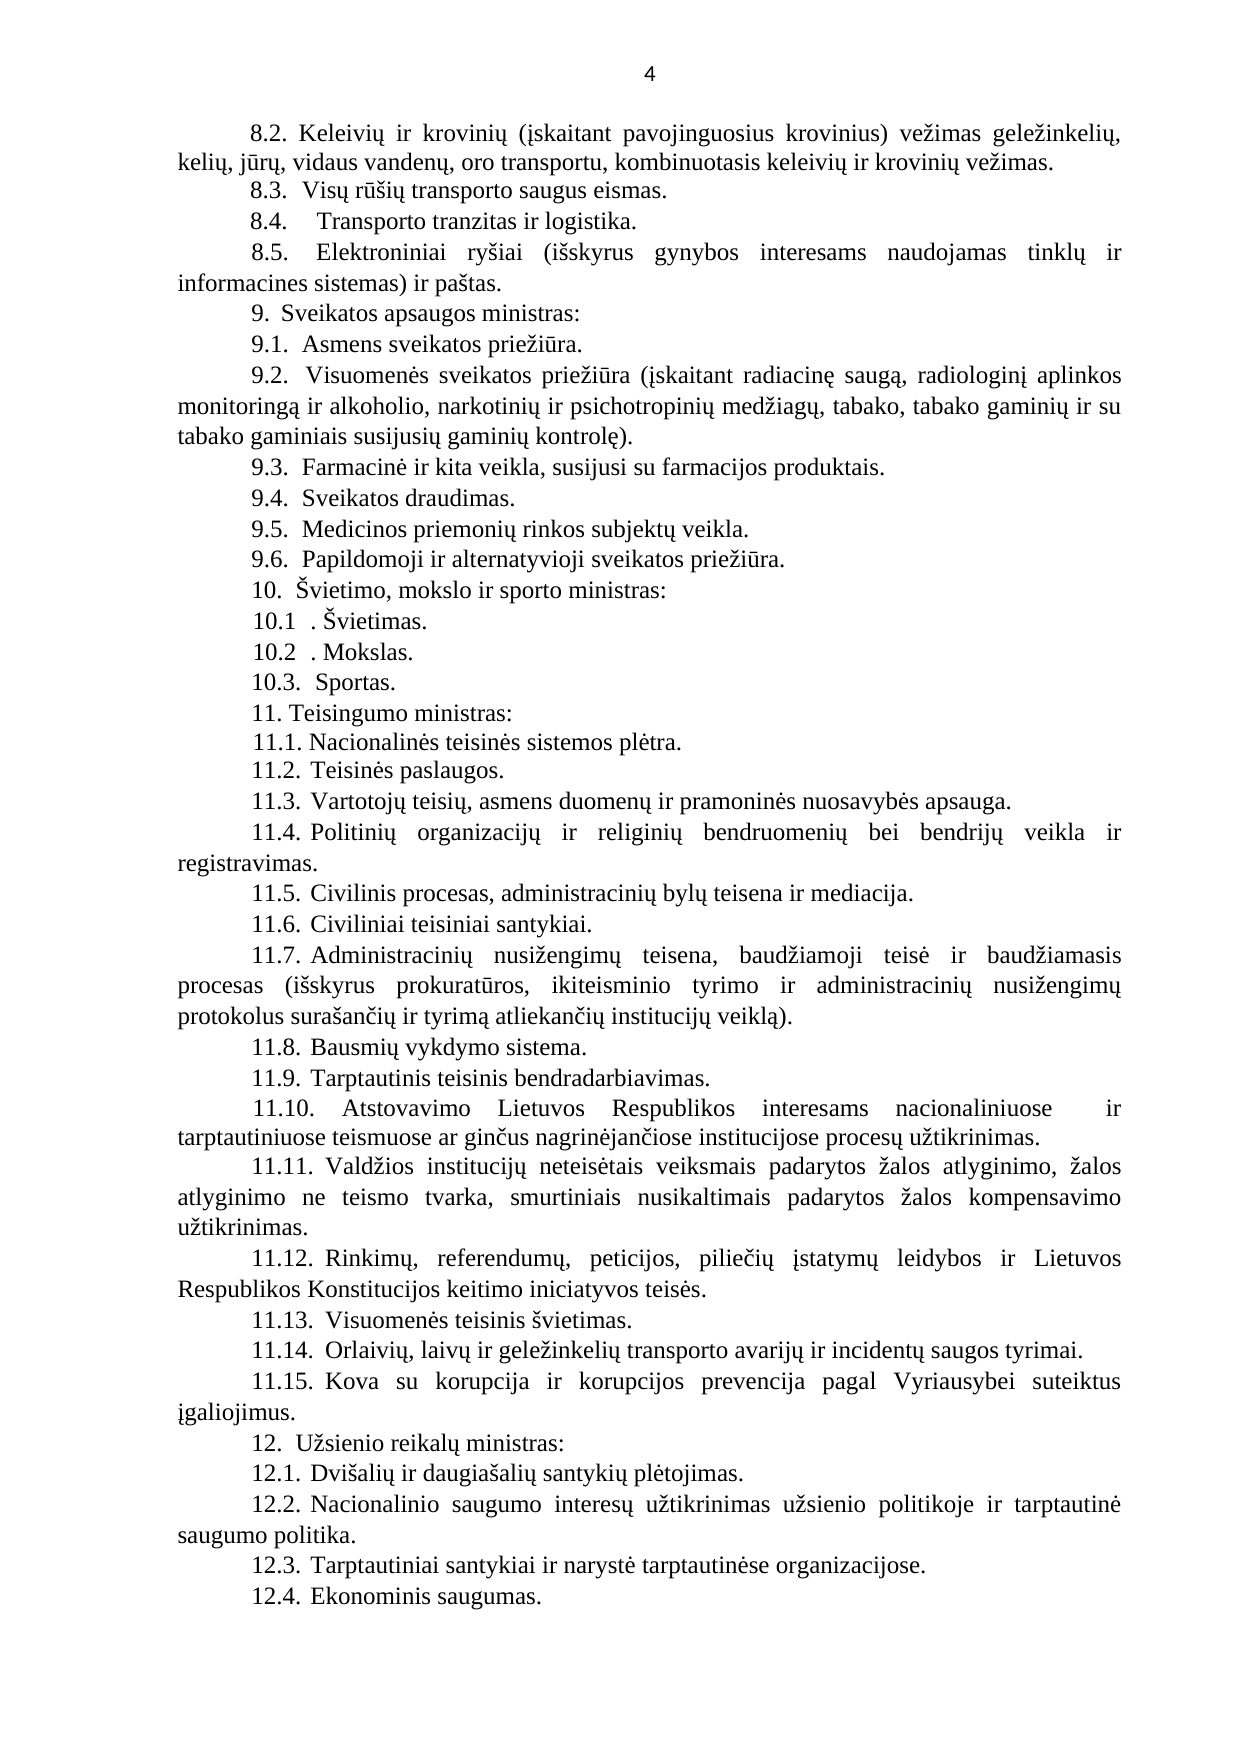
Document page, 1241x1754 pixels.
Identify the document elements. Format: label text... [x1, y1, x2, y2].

text 10.2 . Mokslas. [252, 637, 1122, 665]
text 9.5. Medicinos priemonių rinkos subjektų veikla. [215, 514, 1122, 542]
text 11. Teisingumo ministras: [251, 698, 1122, 727]
text 8.5. Elektroniniai ryšiai (išskyrus gynybos interesams naudojamas tinklų ir informacines sistemas) ir paštas. [177, 237, 1122, 297]
text 12.1. Dvišalių ir daugiašalių santykių plėtojimas. [227, 1458, 1122, 1487]
text 11.2. Teisinės paslaugos. [227, 756, 1122, 784]
text 11.9. Tarptautinis teisinis bendradarbiavimas. [227, 1063, 1122, 1092]
text 11.13. Visuomenės teisinis švietimas. [240, 1305, 1122, 1333]
text 9. Sveikatos apsaugos ministras: [215, 298, 1122, 327]
text 9.4. Sveikatos draudimas. [215, 483, 1122, 512]
text 11.14. Orlaivių, laivų ir geležinkelių transporto avarijų ir incidentų saugos tyrimai. [240, 1335, 1122, 1364]
text 12.4. Ekonominis saugumas. [227, 1581, 1122, 1610]
text 11.5. Civilinis procesas, administracinių bylų teisena ir mediacija. [227, 878, 1122, 907]
text 11.3. Vartotojų teisių, asmens duomenų ir pramoninės nuosavybės apsauga. [227, 786, 1122, 815]
text 11.6. Civiliniai teisiniai santykiai. [227, 909, 1122, 938]
text 9.3. Farmacinė ir kita veikla, susijusi su farmacijos produktais. [215, 452, 1122, 481]
text 11.7. Administracinių nusižengimų teisena, baudžiamoji teisė ir baudžiamasis procesas (išskyrus prokuratūros, ikiteisminio tyrimo ir administracinių nusižengimų protokolus surašančių ir tyrimą atliekančių institucijų veiklą). [177, 940, 1122, 1030]
text 12.2. Nacionalinio saugumo interesų užtikrinimas užsienio politikoje ir tarptautinė saugumo politika. [177, 1489, 1122, 1548]
text 11.1. Nacionalinės teisinės sistemos plėtra. [177, 727, 1122, 756]
text 10.3. Sportas. [251, 667, 1122, 696]
text 8.3. Visų rūšių transporto saugus eismas. [177, 176, 1122, 204]
text 8.4. Transporto tranzitas ir logistika. [250, 206, 1122, 235]
text 11.4. Politinių organizacijų ir religinių bendruomenių bei bendrijų veikla ir registravimas. [177, 817, 1122, 876]
text 11.11. Valdžios institucijų neteisėtais veiksmais padarytos žalos atlyginimo, žalos atlyginimo ne teismo tvarka, smurtiniais nusikaltimais padarytos žalos kompensavimo užtikrinimas. [177, 1151, 1122, 1241]
text 12. Užsienio reikalų ministras: [251, 1428, 1122, 1456]
text 9.2. Visuomenės sveikatos priežiūra (įskaitant radiacinę saugą, radiologinį aplinkos monitoringą ir alkoholio, narkotinių ir psichotropinių medžiagų, tabako, tabako gaminių ir su tabako gaminiais susijusių gaminių kontrolę). [177, 360, 1122, 450]
text 10.1 . Švietimas. [252, 606, 1122, 634]
text 8.2. Keleivių ir krovinių (įskaitant pavojinguosius krovinius) vežimas geležinkelių, kelių, jūrų, vidaus vandenų, oro transportu, kombinuotasis keleivių ir krovinių vežimas. [177, 118, 1122, 176]
text 11.12. Rinkimų, referendumų, peticijos, piliečių įstatymų leidybos ir Lietuvos Respublikos Konstitucijos keitimo iniciatyvos teisės. [177, 1243, 1122, 1303]
text 9.6. Papildomoji ir alternatyvioji sveikatos priežiūra. [215, 544, 1122, 573]
text 10. Švietimo, mokslo ir sporto ministras: [215, 575, 1122, 604]
text 11.15. Kova su korupcija ir korupcijos prevencija pagal Vyriausybei suteiktus įgaliojimus. [177, 1366, 1122, 1426]
text 12.3. Tarptautiniai santykiai ir narystė tarptautinėse organizacijose. [227, 1551, 1122, 1579]
text 9.1. Asmens sveikatos priežiūra. [215, 329, 1122, 358]
text 11.10. Atstovavimo Lietuvos Respublikos interesams nacionaliniuose ir tarptautiniuose teismuose ar ginčus nagrinėjančiose institucijose procesų užtikrinimas. [177, 1093, 1122, 1151]
text 11.8. Bausmių vykdymo sistema. [227, 1032, 1122, 1061]
